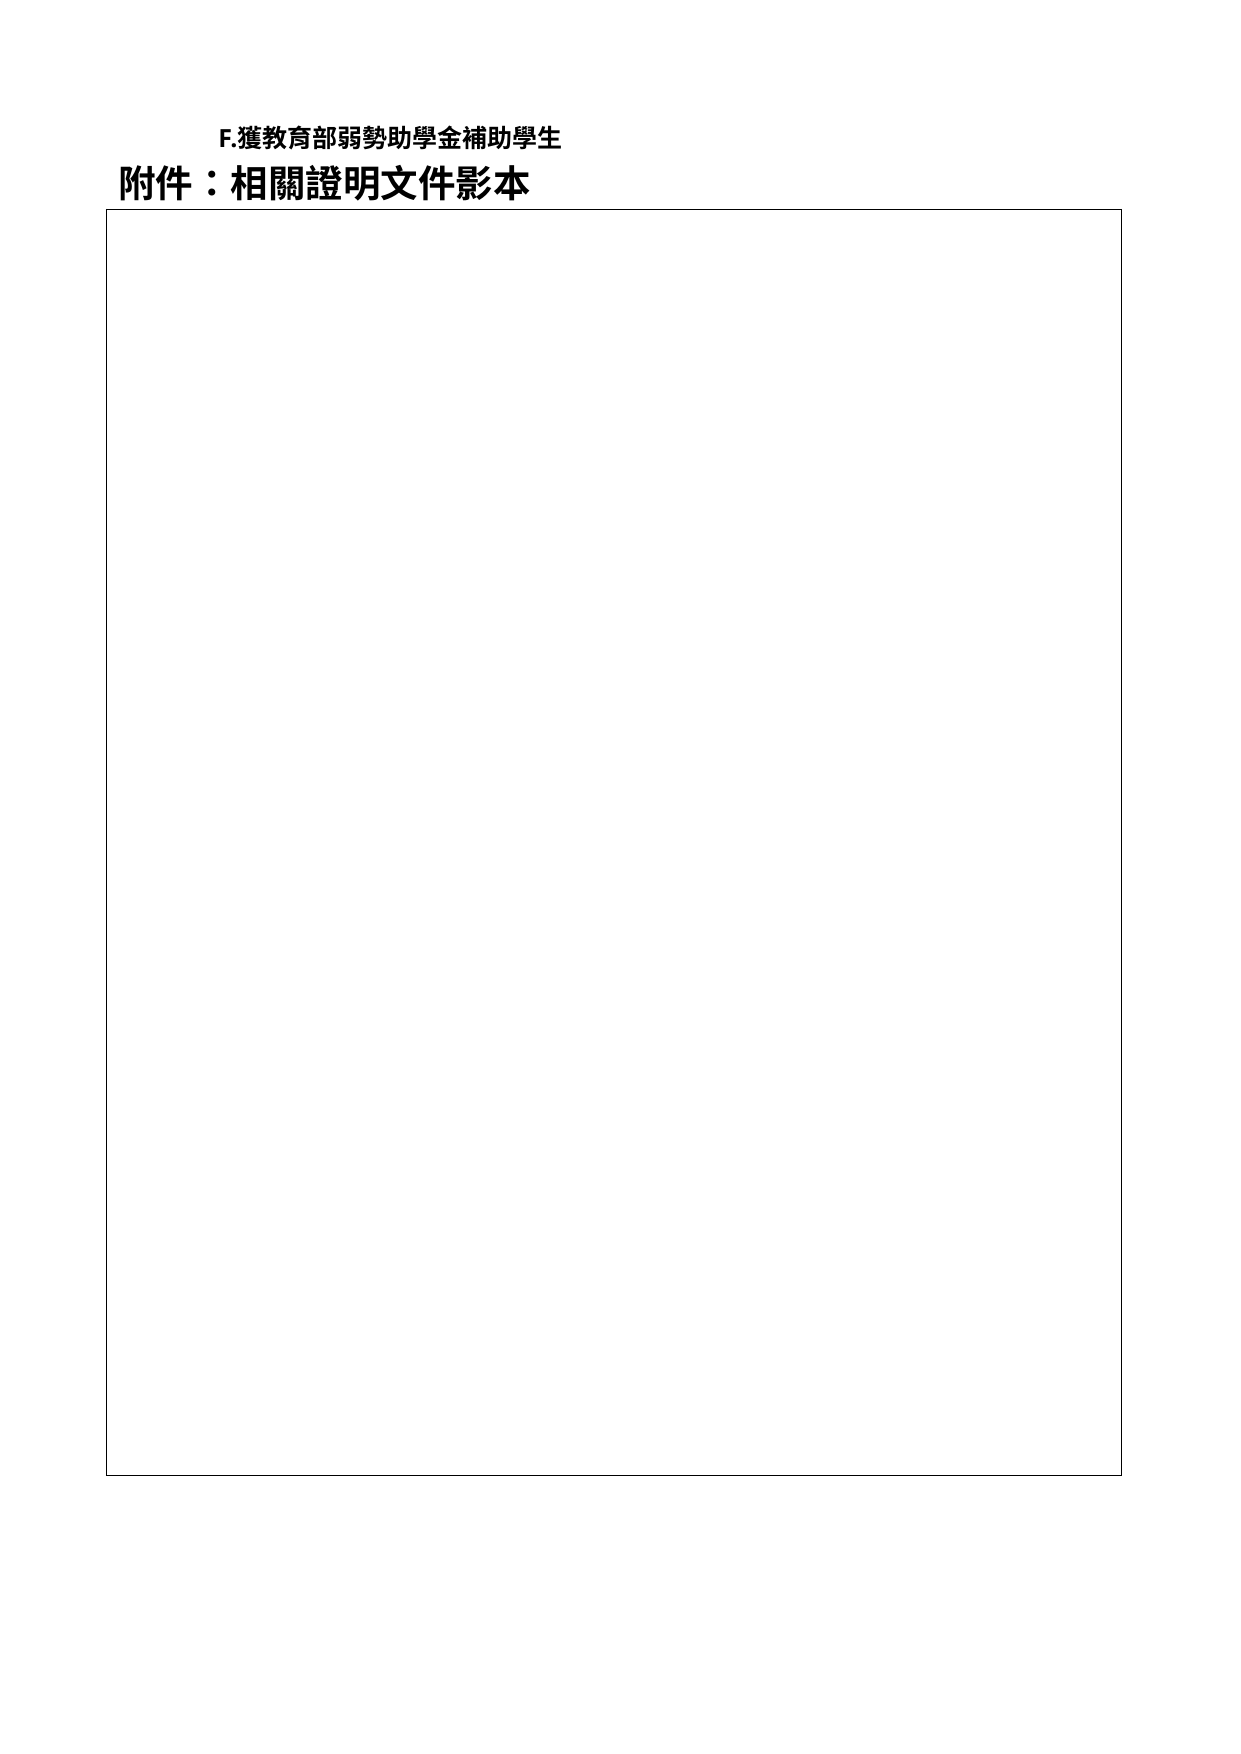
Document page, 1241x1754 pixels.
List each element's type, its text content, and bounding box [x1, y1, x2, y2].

text 附件：相關證明文件影本 [118, 154, 1122, 209]
table_header [107, 210, 1121, 1475]
text F.獲教育部弱勢助學金補助學生 [168, 118, 1122, 154]
